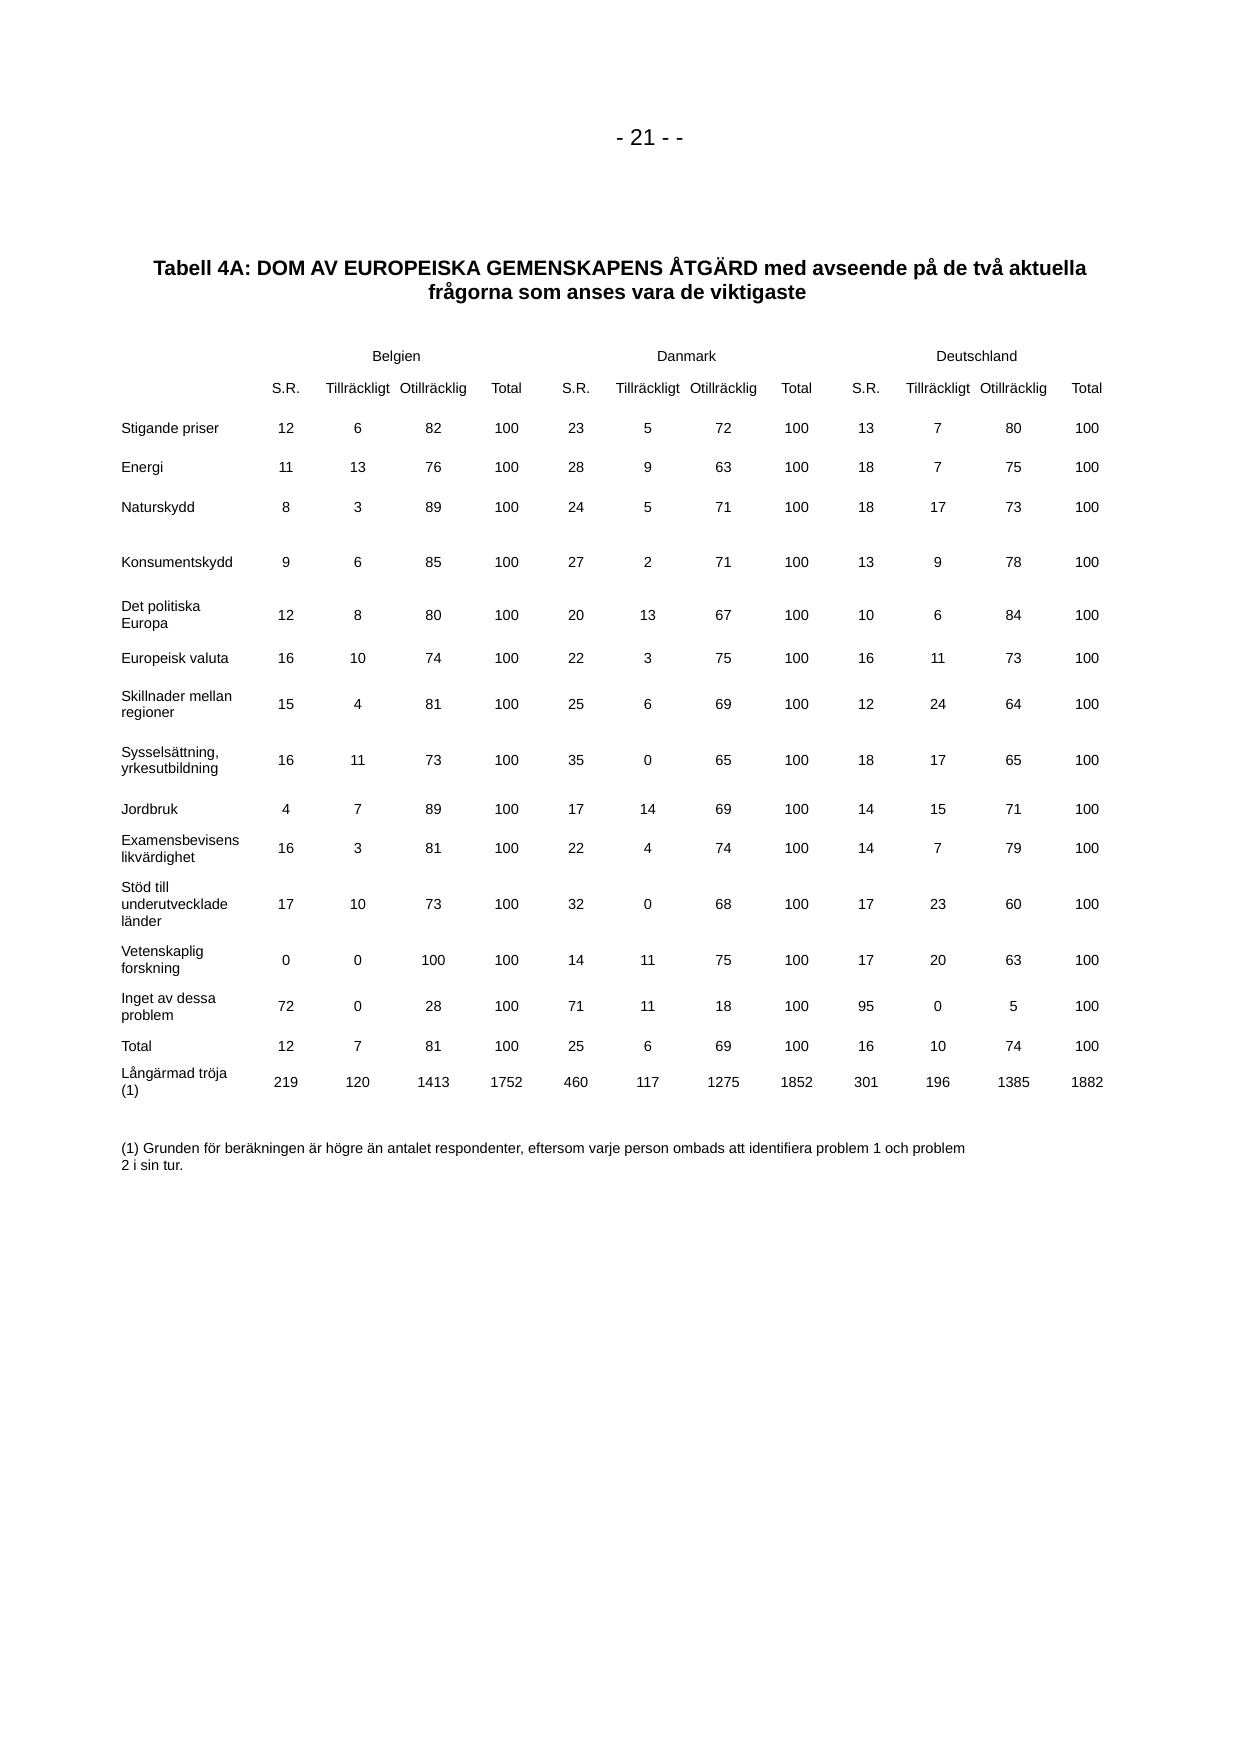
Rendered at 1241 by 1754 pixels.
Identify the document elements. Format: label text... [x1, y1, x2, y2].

table_cell [1052, 308, 1122, 340]
table_cell 100 [471, 405, 541, 451]
table_cell 10 [320, 635, 395, 681]
table_cell 27 [541, 530, 610, 595]
table_cell 74 [685, 825, 762, 871]
table_cell 28 [395, 983, 471, 1029]
table_cell 1275 [685, 1062, 762, 1101]
table_cell 3 [320, 484, 395, 530]
table_cell 5 [610, 484, 685, 530]
table_cell 2 [610, 530, 685, 595]
table_cell 65 [975, 728, 1052, 793]
table_cell 11 [610, 983, 685, 1029]
table_cell S.R. [541, 372, 610, 404]
table_cell Total [471, 372, 541, 404]
table_cell 6 [320, 530, 395, 595]
table_cell 100 [471, 484, 541, 530]
table_cell 24 [541, 484, 610, 530]
table_cell 69 [685, 793, 762, 825]
table_cell [975, 1101, 1052, 1134]
table_cell Examensbevisens likvärdighet [118, 825, 251, 871]
table_cell 100 [471, 635, 541, 681]
table_cell 100 [471, 937, 541, 983]
table_cell Deutschland [831, 340, 1122, 372]
table_cell Otillräcklig [685, 372, 762, 404]
table_cell [1052, 1101, 1122, 1134]
table_cell Stöd till underutvecklade länder [118, 871, 251, 937]
table_cell 8 [251, 484, 320, 530]
table_cell 65 [685, 728, 762, 793]
table_cell 100 [762, 1030, 831, 1062]
table_cell 7 [901, 825, 975, 871]
table_cell 301 [831, 1062, 901, 1101]
table_cell 16 [831, 1030, 901, 1062]
table_cell 32 [541, 871, 610, 937]
table_cell [118, 1101, 251, 1134]
table_cell 4 [320, 681, 395, 727]
table_cell 18 [685, 983, 762, 1029]
table_cell [975, 308, 1052, 340]
table_cell [395, 1101, 471, 1134]
table_cell 1413 [395, 1062, 471, 1101]
table_cell [901, 1101, 975, 1134]
table_cell 71 [685, 484, 762, 530]
table_cell 81 [395, 681, 471, 727]
table_cell 85 [395, 530, 471, 595]
table_cell 81 [395, 1030, 471, 1062]
table_cell 80 [975, 405, 1052, 451]
table_cell [831, 308, 901, 340]
table_cell 100 [1052, 937, 1122, 983]
table_cell [471, 1101, 541, 1134]
table_cell 100 [1052, 728, 1122, 793]
table_cell 100 [395, 937, 471, 983]
table_cell 100 [1052, 1030, 1122, 1062]
table_cell 0 [901, 983, 975, 1029]
table_cell 73 [975, 635, 1052, 681]
table_cell Stigande priser [118, 405, 251, 451]
table_cell 16 [251, 635, 320, 681]
table_cell 11 [901, 635, 975, 681]
table_cell 100 [1052, 793, 1122, 825]
table_cell [901, 308, 975, 340]
table_cell 17 [541, 793, 610, 825]
table_cell 3 [320, 825, 395, 871]
table_cell [762, 1101, 831, 1134]
table_cell [395, 308, 471, 340]
table_cell 100 [762, 484, 831, 530]
table_cell [685, 1101, 762, 1134]
table_cell 0 [610, 871, 685, 937]
table_cell Naturskydd [118, 484, 251, 530]
table_cell 100 [762, 937, 831, 983]
table_cell 6 [610, 681, 685, 727]
table_cell 0 [320, 983, 395, 1029]
table_cell 10 [320, 871, 395, 937]
table_cell S.R. [831, 372, 901, 404]
table_cell [251, 308, 320, 340]
table_cell 100 [762, 530, 831, 595]
table_cell 5 [610, 405, 685, 451]
table_cell [762, 308, 831, 340]
table_cell 100 [762, 871, 831, 937]
table_cell 100 [1052, 595, 1122, 634]
table_cell 100 [762, 825, 831, 871]
table_cell (1) Grunden för beräkningen är högre än antalet respondenter, eftersom varje person ombads att identifiera problem 1 och problem 2 i sin tur. [118, 1134, 975, 1180]
table_cell 8 [320, 595, 395, 634]
table_cell 78 [975, 530, 1052, 595]
table_cell 76 [395, 451, 471, 483]
table_cell 100 [1052, 825, 1122, 871]
table_cell 64 [975, 681, 1052, 727]
table_cell 100 [762, 728, 831, 793]
table_cell 100 [762, 681, 831, 727]
table_cell 10 [831, 595, 901, 634]
table_cell Det politiska Europa [118, 595, 251, 634]
table_cell 5 [975, 983, 1052, 1029]
table_cell 6 [610, 1030, 685, 1062]
table_cell 100 [471, 530, 541, 595]
table_cell 7 [320, 1030, 395, 1062]
table_cell 71 [541, 983, 610, 1029]
table_cell 67 [685, 595, 762, 634]
table_cell [975, 1134, 1052, 1180]
table_cell 11 [251, 451, 320, 483]
table_cell 17 [901, 728, 975, 793]
table_cell 1882 [1052, 1062, 1122, 1101]
table_cell [320, 1101, 395, 1134]
table_cell 9 [901, 530, 975, 595]
table_cell 100 [471, 871, 541, 937]
table_cell 75 [685, 937, 762, 983]
table_cell 17 [901, 484, 975, 530]
table_cell 22 [541, 635, 610, 681]
table_cell Tillräckligt [901, 372, 975, 404]
table_cell 16 [251, 728, 320, 793]
table_cell 25 [541, 1030, 610, 1062]
table_cell [118, 340, 251, 372]
table_cell 100 [762, 405, 831, 451]
table_cell 9 [610, 451, 685, 483]
table_cell 73 [395, 728, 471, 793]
table_cell [541, 308, 610, 340]
table_cell 25 [541, 681, 610, 727]
table_cell 22 [541, 825, 610, 871]
table_cell 84 [975, 595, 1052, 634]
table_cell Inget av dessa problem [118, 983, 251, 1029]
table_cell 14 [831, 825, 901, 871]
table_cell 100 [1052, 530, 1122, 595]
table_cell 100 [471, 451, 541, 483]
table_cell 219 [251, 1062, 320, 1101]
table_cell 6 [901, 595, 975, 634]
table_cell 28 [541, 451, 610, 483]
table_cell Jordbruk [118, 793, 251, 825]
table_cell 79 [975, 825, 1052, 871]
table_cell [471, 308, 541, 340]
table_cell Total [118, 1030, 251, 1062]
table_cell 100 [1052, 983, 1122, 1029]
table_cell 100 [1052, 484, 1122, 530]
table_cell Otillräcklig [975, 372, 1052, 404]
table_cell Tillräckligt [320, 372, 395, 404]
table_cell 75 [975, 451, 1052, 483]
table_cell 100 [471, 595, 541, 634]
table_cell 75 [685, 635, 762, 681]
table_cell Otillräcklig [395, 372, 471, 404]
table_cell 81 [395, 825, 471, 871]
table_cell Konsumentskydd [118, 530, 251, 595]
table_cell 100 [471, 1030, 541, 1062]
table_cell 120 [320, 1062, 395, 1101]
table_cell Total [1052, 372, 1122, 404]
table_cell 460 [541, 1062, 610, 1101]
table_cell 100 [762, 983, 831, 1029]
table_cell 196 [901, 1062, 975, 1101]
table_cell 68 [685, 871, 762, 937]
table_cell 17 [831, 871, 901, 937]
table_cell Vetenskaplig forskning [118, 937, 251, 983]
table_cell 12 [251, 595, 320, 634]
table_cell 100 [471, 728, 541, 793]
table_cell 100 [762, 595, 831, 634]
table_cell 20 [541, 595, 610, 634]
table_cell 1752 [471, 1062, 541, 1101]
table_cell 14 [610, 793, 685, 825]
table_cell 18 [831, 728, 901, 793]
table_cell 100 [1052, 405, 1122, 451]
table_cell S.R. [251, 372, 320, 404]
table_cell 63 [975, 937, 1052, 983]
table_cell 100 [471, 825, 541, 871]
table_cell 14 [541, 937, 610, 983]
table_cell 24 [901, 681, 975, 727]
table_cell 17 [831, 937, 901, 983]
table_cell 15 [251, 681, 320, 727]
table_cell 100 [1052, 871, 1122, 937]
table_cell 1385 [975, 1062, 1052, 1101]
table_cell 12 [251, 1030, 320, 1062]
table_cell 7 [901, 451, 975, 483]
table_cell 71 [685, 530, 762, 595]
table_cell 20 [901, 937, 975, 983]
table_cell 73 [975, 484, 1052, 530]
table_cell 13 [831, 405, 901, 451]
table_cell 10 [901, 1030, 975, 1062]
table_cell [1052, 1134, 1122, 1180]
table_cell 95 [831, 983, 901, 1029]
table_cell [610, 308, 685, 340]
table_cell 100 [762, 451, 831, 483]
table_cell 80 [395, 595, 471, 634]
table_cell Långärmad tröja (1) [118, 1062, 251, 1101]
table_cell 14 [831, 793, 901, 825]
table_cell 100 [471, 681, 541, 727]
table_cell Sysselsättning, yrkesutbildning [118, 728, 251, 793]
table_cell Belgien [251, 340, 541, 372]
table_header Tabell 4A: DOM AV EUROPEISKA GEMENSKAPENS ÅTGÄRD med avseende på de två aktuella frågorna som anses vara de viktigaste [118, 252, 1122, 307]
table_cell 74 [975, 1030, 1052, 1062]
table_cell 9 [251, 530, 320, 595]
table_cell 72 [685, 405, 762, 451]
table_cell 0 [320, 937, 395, 983]
table_cell [118, 308, 251, 340]
table_cell [685, 308, 762, 340]
table_cell Energi [118, 451, 251, 483]
table_cell 7 [901, 405, 975, 451]
table_cell 100 [1052, 635, 1122, 681]
table_cell 63 [685, 451, 762, 483]
table_cell 74 [395, 635, 471, 681]
table_cell 82 [395, 405, 471, 451]
table_cell 35 [541, 728, 610, 793]
table_cell 60 [975, 871, 1052, 937]
table_cell 69 [685, 1030, 762, 1062]
table_cell 11 [320, 728, 395, 793]
table_cell 71 [975, 793, 1052, 825]
table_cell Danmark [541, 340, 831, 372]
table_cell 89 [395, 484, 471, 530]
table_cell 16 [831, 635, 901, 681]
table_cell [320, 308, 395, 340]
table_cell 4 [610, 825, 685, 871]
table_cell 18 [831, 484, 901, 530]
table_cell 72 [251, 983, 320, 1029]
table_cell Skillnader mellan regioner [118, 681, 251, 727]
table_cell 16 [251, 825, 320, 871]
table_cell 100 [1052, 681, 1122, 727]
table_cell 0 [251, 937, 320, 983]
table_cell 69 [685, 681, 762, 727]
table_cell 7 [320, 793, 395, 825]
table_cell 15 [901, 793, 975, 825]
table_cell 117 [610, 1062, 685, 1101]
table_cell Europeisk valuta [118, 635, 251, 681]
table_cell 11 [610, 937, 685, 983]
table_cell 17 [251, 871, 320, 937]
table_cell [541, 1101, 610, 1134]
table_cell 23 [541, 405, 610, 451]
table_cell 0 [610, 728, 685, 793]
table_cell 23 [901, 871, 975, 937]
table_cell 73 [395, 871, 471, 937]
table_cell 1852 [762, 1062, 831, 1101]
table_cell Tillräckligt [610, 372, 685, 404]
table_cell 13 [831, 530, 901, 595]
table_cell 13 [610, 595, 685, 634]
table_cell [610, 1101, 685, 1134]
table_cell 12 [831, 681, 901, 727]
table_cell 18 [831, 451, 901, 483]
table_cell [251, 1101, 320, 1134]
table_cell 13 [320, 451, 395, 483]
table_cell 6 [320, 405, 395, 451]
table_cell [118, 372, 251, 404]
table_cell 3 [610, 635, 685, 681]
table_cell [831, 1101, 901, 1134]
table_cell 100 [471, 793, 541, 825]
table_cell Total [762, 372, 831, 404]
table_cell 100 [471, 983, 541, 1029]
table_cell 12 [251, 405, 320, 451]
table_cell 4 [251, 793, 320, 825]
table_cell 100 [762, 635, 831, 681]
table_cell 100 [1052, 451, 1122, 483]
table_cell 100 [762, 793, 831, 825]
table_cell 89 [395, 793, 471, 825]
